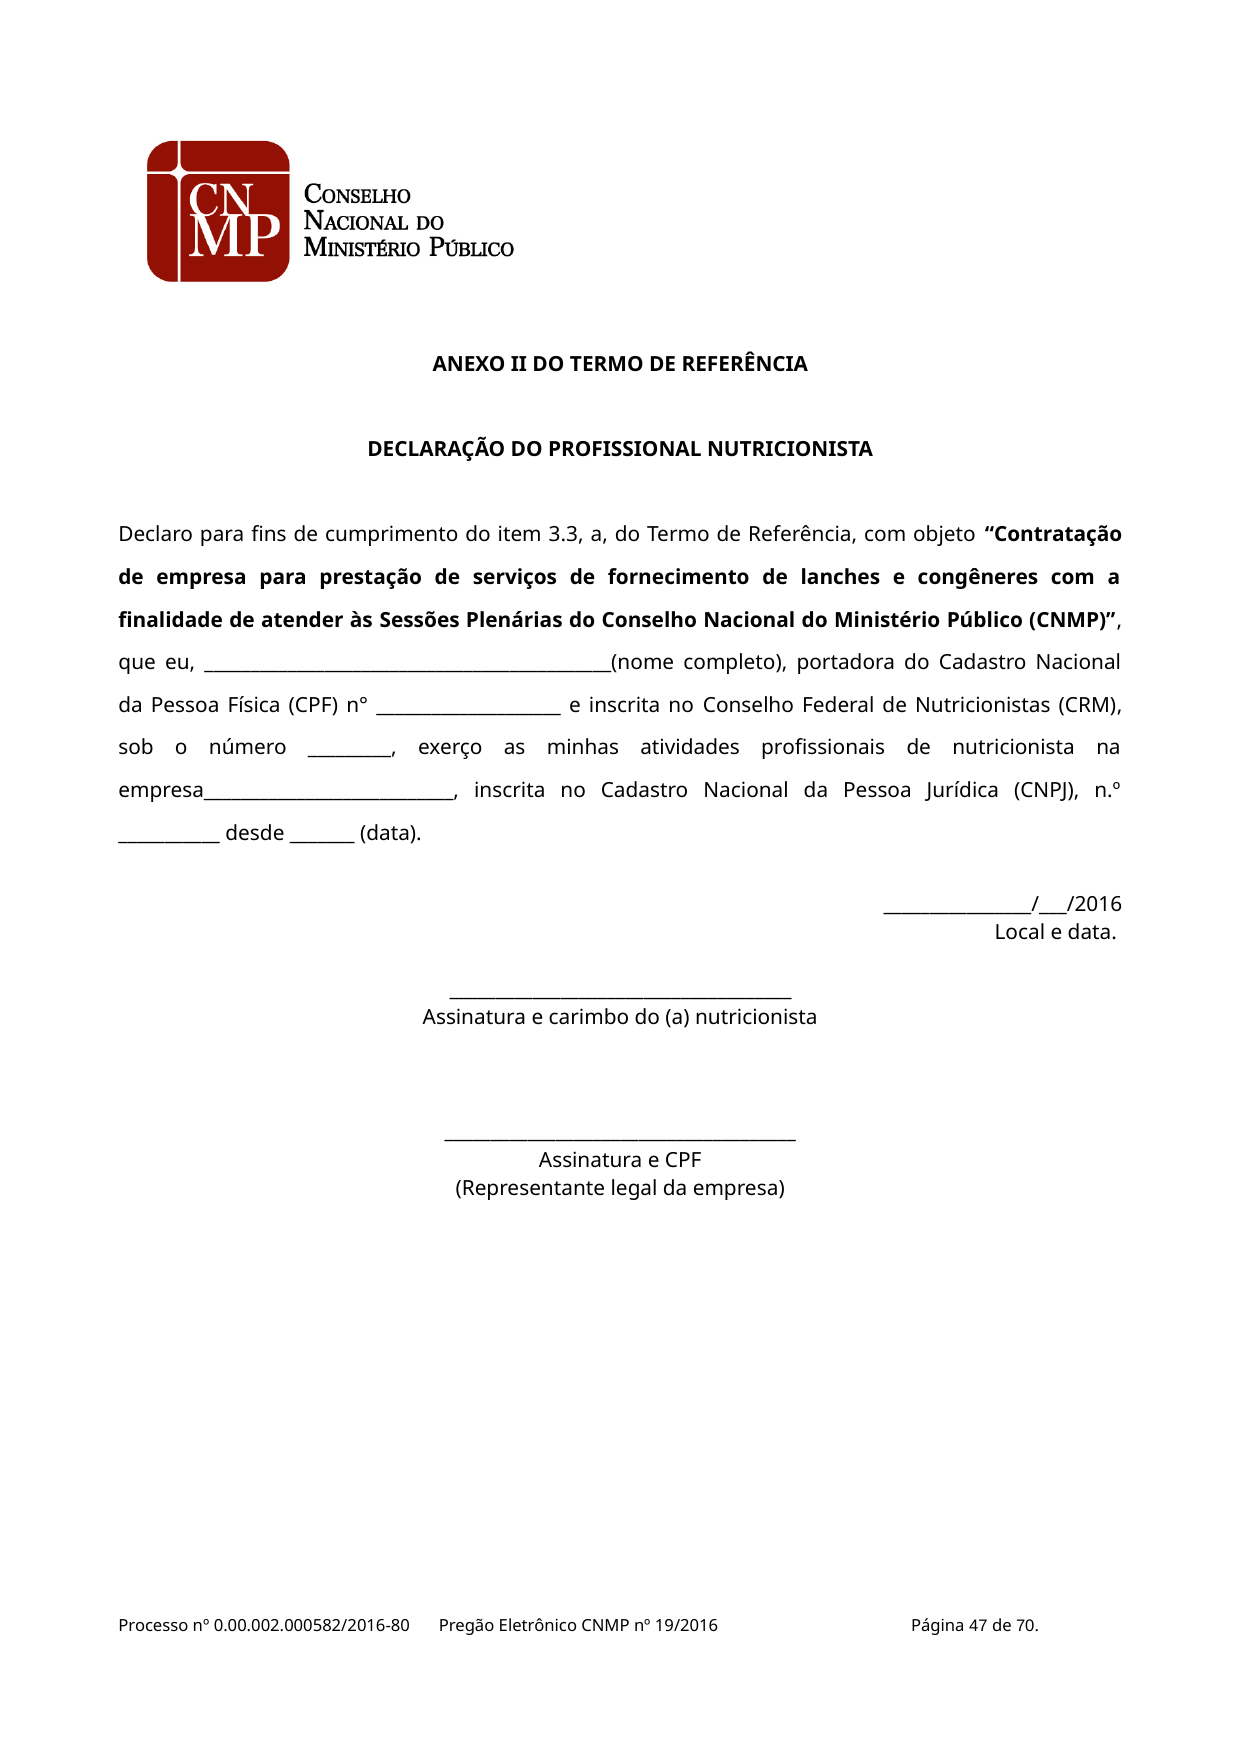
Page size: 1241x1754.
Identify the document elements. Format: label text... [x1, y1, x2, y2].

list ________________/___/2016 [156, 889, 1122, 917]
text (Representante legal da empresa) [118, 1173, 1122, 1202]
text ANEXO II DO TERMO DE REFERÊNCIA [118, 349, 1122, 377]
text Local e data. [118, 917, 1122, 946]
text ______________________________________ [118, 1116, 1122, 1145]
text DECLARAÇÃO DO PROFISSIONAL NUTRICIONISTA [118, 434, 1122, 463]
picture [122, 118, 530, 304]
text Declaro para fins de cumprimento do item 3.3, a, do Termo de Referência, com objeto “Contratação de empresa para prestação de serviços de fornecimento de lanches e congêneres com a finalidade de atender às Sessões Plenárias do Conselho Nacional do Ministério Público (CNMP)”, que eu, ____________________________________________(nome completo), portadora do Cadastro Nacional da Pessoa Física (CPF) n° ____________________ e inscrita no Conselho Federal de Nutricionistas (CRM), sob o número _________, exerço as minhas atividades profissionais de nutricionista na empresa___________________________, inscrita no Cadastro Nacional da Pessoa Jurídica (CNPJ), n.º ___________ desde _______ (data). [118, 519, 1122, 846]
text Assinatura e CPF [118, 1145, 1122, 1173]
text Assinatura e carimbo do (a) nutricionista [118, 1002, 1122, 1031]
list _____________________________________ [119, 974, 1122, 1002]
